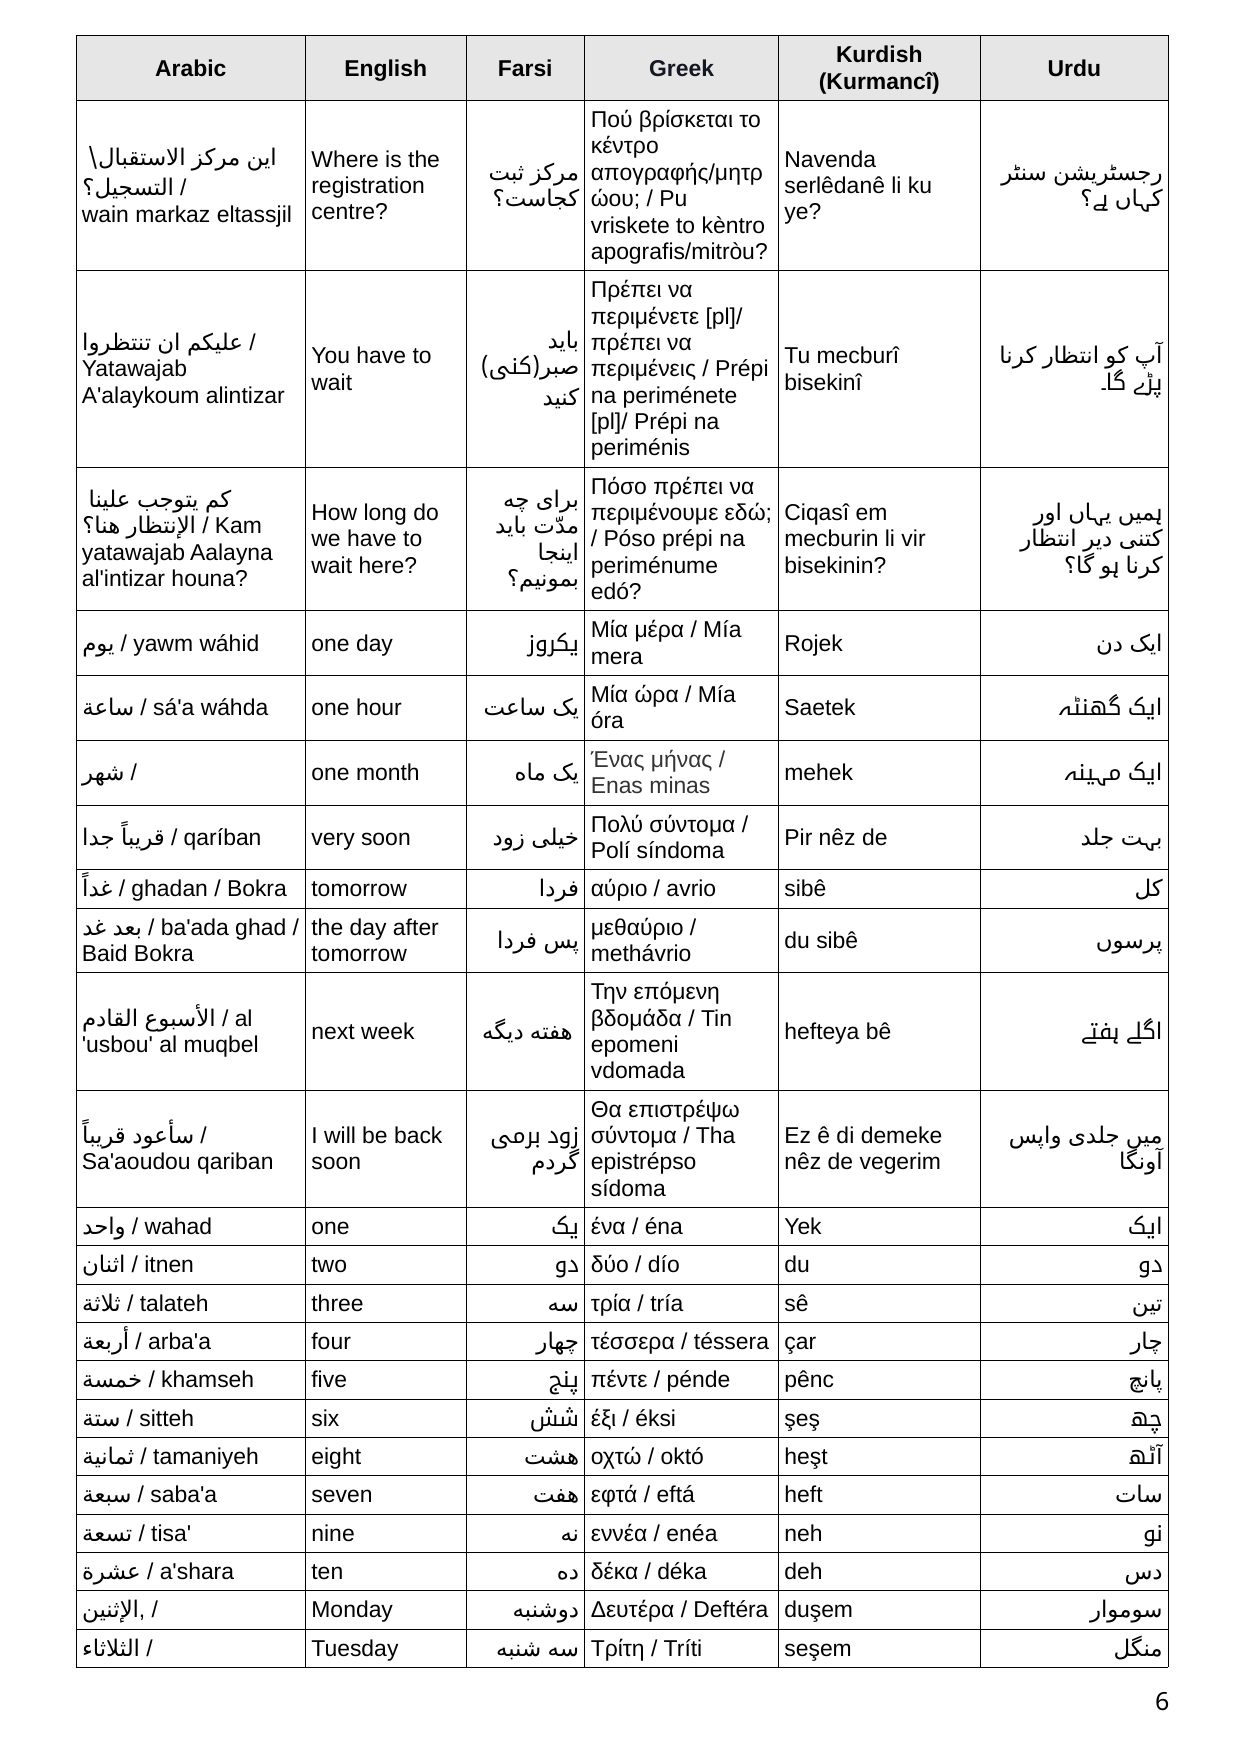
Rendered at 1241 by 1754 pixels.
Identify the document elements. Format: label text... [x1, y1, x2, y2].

table_cell Navenda serlêdanê li ku ye? [779, 101, 980, 270]
table_cell هشت [467, 1438, 584, 1475]
table_cell πέντε / pénde [585, 1361, 778, 1399]
table_cell ثلاثة / talateh [77, 1285, 305, 1322]
table_cell four [306, 1323, 466, 1360]
table_cell eight [306, 1438, 466, 1475]
table_cell heşt [779, 1438, 980, 1475]
table_cell one day [306, 611, 466, 675]
table_cell هفته دیگه [467, 973, 584, 1089]
table_cell deh [779, 1553, 980, 1590]
table_cell برای چه مدّت باید اینجا بمونیم؟ [467, 468, 584, 610]
table_cell sibê [779, 870, 980, 907]
table_cell nine [306, 1515, 466, 1552]
table_cell یک ماه [467, 741, 584, 804]
table_cell نه [467, 1515, 584, 1552]
table_header Kurdish (Kurmancî) [779, 36, 980, 100]
table_cell ساعة / sá'a wáhda [77, 676, 305, 740]
table_cell یکروز [467, 611, 584, 675]
table_header Farsi [467, 36, 584, 100]
table_cell تسعة / tisa' [77, 1515, 305, 1552]
table_cell چهار [467, 1323, 584, 1360]
table_cell Rojek [779, 611, 980, 675]
table_cell ستة / sitteh [77, 1400, 305, 1437]
table_cell زود برمی گردم [467, 1091, 584, 1207]
table_cell seven [306, 1476, 466, 1514]
table_cell You have to wait [306, 271, 466, 467]
table_cell tomorrow [306, 870, 466, 907]
table_cell pênc [779, 1361, 980, 1399]
table_cell یک [467, 1208, 584, 1245]
table_cell Tu mecburî bisekinî [779, 271, 980, 467]
table_cell δύο / dío [585, 1246, 778, 1284]
table_cell Μία ώρα / Μía óra [585, 676, 778, 740]
table_cell سات [981, 1476, 1168, 1514]
table_cell the day after tomorrow [306, 909, 466, 972]
table_cell αύριο / avrio [585, 870, 778, 907]
table_cell چار [981, 1323, 1168, 1360]
table_header English [306, 36, 466, 100]
table_cell واحد / wahad [77, 1208, 305, 1245]
table_cell How long do we have to wait here? [306, 468, 466, 610]
table_cell دو [981, 1246, 1168, 1284]
table_cell کل [981, 870, 1168, 907]
table_cell very soon [306, 806, 466, 869]
table_cell one [306, 1208, 466, 1245]
table_cell ده [467, 1553, 584, 1590]
table_cell μεθαύριο / methávrio [585, 909, 778, 972]
table_cell الأسبوع القادم / al 'usbou' al muqbel [77, 973, 305, 1089]
table_cell تین [981, 1285, 1168, 1322]
table_cell Ez ê di demeke nêz de vegerim [779, 1091, 980, 1207]
table_cell آٹھ [981, 1438, 1168, 1475]
table_cell شهر / [77, 741, 305, 804]
table_cell پرسوں [981, 909, 1168, 972]
table_cell heft [779, 1476, 980, 1514]
table_cell Την επόμενη βδομάδα / Tin epomeni vdomada [585, 973, 778, 1089]
table_cell du [779, 1246, 980, 1284]
table_cell سه شنبه [467, 1630, 584, 1667]
table_cell one hour [306, 676, 466, 740]
table_cell دس [981, 1553, 1168, 1590]
table_cell باید صبر(کنی) کنید [467, 271, 584, 467]
table_cell three [306, 1285, 466, 1322]
table_cell mehek [779, 741, 980, 804]
table_cell هفت [467, 1476, 584, 1514]
table_cell Monday [306, 1591, 466, 1629]
table_cell سه [467, 1285, 584, 1322]
table_cell δέκα / déka [585, 1553, 778, 1590]
table_cell sê [779, 1285, 980, 1322]
table_cell سأعود قريباً / Sa'aoudou qariban [77, 1091, 305, 1207]
table_cell منگل [981, 1630, 1168, 1667]
table_cell έξι / éksi [585, 1400, 778, 1437]
table_cell Saetek [779, 676, 980, 740]
table_cell بہت جلد [981, 806, 1168, 869]
table_cell الإثنين, / [77, 1591, 305, 1629]
table_cell بعد غد / ba'ada ghad / Baid Bokra [77, 909, 305, 972]
table_cell عليكم ان تنتظروا / Yatawajab A'alaykoum alintizar [77, 271, 305, 467]
table_cell میں جلدی واپس آونگا [981, 1091, 1168, 1207]
table_cell Πρέπει να περιμένετε [pl]/ πρέπει να περιμένεις / Prépi na periménete [pl]/ Prépi na periménis [585, 271, 778, 467]
table_cell كم يتوجب علينا الإنتظار هنا؟ / Kam yatawajab Aalayna al'intizar houna? [77, 468, 305, 610]
table_cell دوشنبه [467, 1591, 584, 1629]
table_cell one month [306, 741, 466, 804]
table_cell Πόσο πρέπει να περιμένουμε εδώ; / Póso prépi na periménume edó? [585, 468, 778, 610]
table_cell Tuesday [306, 1630, 466, 1667]
table_cell اثنان / itnen [77, 1246, 305, 1284]
table_cell duşem [779, 1591, 980, 1629]
table_cell آپ کو انتظار کرنا پڑے گا۔ [981, 271, 1168, 467]
table_cell Μία μέρα / Μía mera [585, 611, 778, 675]
table_cell seşem [779, 1630, 980, 1667]
table_cell عشرة / a'shara [77, 1553, 305, 1590]
table_cell Ciqasî em mecburin li vir bisekinin? [779, 468, 980, 610]
table_cell Ένας μήνας / Enas minas [585, 741, 778, 804]
table_cell اين مركز الاستقبال\ التسجيل؟ / wain markaz eltassjil [77, 101, 305, 270]
table_cell εφτά / eftá [585, 1476, 778, 1514]
table_cell ایک مہینہ [981, 741, 1168, 804]
table_cell پس فردا [467, 909, 584, 972]
table_cell Yek [779, 1208, 980, 1245]
table_cell Τρίτη / Tríti [585, 1630, 778, 1667]
table_cell Δευτέρα / Deftéra [585, 1591, 778, 1629]
table_cell Where is the registration centre? [306, 101, 466, 270]
table_cell غداً / ghadan / Bokra [77, 870, 305, 907]
table_cell τέσσερα / téssera [585, 1323, 778, 1360]
table_cell Θα επιστρέψω σύντομα / Tha epistrépso sídoma [585, 1091, 778, 1207]
table_cell εννέα / enéa [585, 1515, 778, 1552]
table_cell I will be back soon [306, 1091, 466, 1207]
table_cell οχτώ / októ [585, 1438, 778, 1475]
table_cell دو [467, 1246, 584, 1284]
table_cell نو [981, 1515, 1168, 1552]
table_cell يوم / yawm wáhid [77, 611, 305, 675]
table_cell Πού βρίσκεται το κέντρο απογραφής/μητρώου; / Pu vriskete to kèntro apografis/mitròu? [585, 101, 778, 270]
table_cell five [306, 1361, 466, 1399]
table_cell Pir nêz de [779, 806, 980, 869]
table_cell çar [779, 1323, 980, 1360]
table_cell ένα / éna [585, 1208, 778, 1245]
table_cell مرکز ثبت کجاست؟ [467, 101, 584, 270]
table_cell یک ساعت [467, 676, 584, 740]
table_cell پنج [467, 1361, 584, 1399]
table_header Greek [585, 36, 778, 100]
table_cell شش [467, 1400, 584, 1437]
table_cell خیلی زود [467, 806, 584, 869]
table_cell τρία / tría [585, 1285, 778, 1322]
table_cell سبعة / saba'a [77, 1476, 305, 1514]
table_cell ایک گھنٹہ [981, 676, 1168, 740]
table_cell ثمانية / tamaniyeh [77, 1438, 305, 1475]
table_cell neh [779, 1515, 980, 1552]
table_cell ten [306, 1553, 466, 1590]
table_cell پانچ [981, 1361, 1168, 1399]
table_cell two [306, 1246, 466, 1284]
table_cell Πολύ σύντομα / Polí síndoma [585, 806, 778, 869]
table_header Urdu [981, 36, 1168, 100]
table_cell رجسٹریشن سنٹر کہاں ہے؟ [981, 101, 1168, 270]
table_cell خمسة / khamseh [77, 1361, 305, 1399]
table_cell du sibê [779, 909, 980, 972]
table_header Arabic [77, 36, 305, 100]
table_cell six [306, 1400, 466, 1437]
table_cell ایک [981, 1208, 1168, 1245]
table_cell next week [306, 973, 466, 1089]
table_cell hefteya bê [779, 973, 980, 1089]
table_cell şeş [779, 1400, 980, 1437]
table_cell ایک دن [981, 611, 1168, 675]
table_cell فردا [467, 870, 584, 907]
table_cell قريباً جدا / qaríban [77, 806, 305, 869]
table_cell الثلاثاء / [77, 1630, 305, 1667]
table_cell أربعة / arba'a [77, 1323, 305, 1360]
table_cell چھ [981, 1400, 1168, 1437]
table_cell سوموار [981, 1591, 1168, 1629]
table_cell ہمیں یہاں اور کتنی دیر انتظار کرنا ہو گا؟ [981, 468, 1168, 610]
table_cell اگلے ہفتے [981, 973, 1168, 1089]
